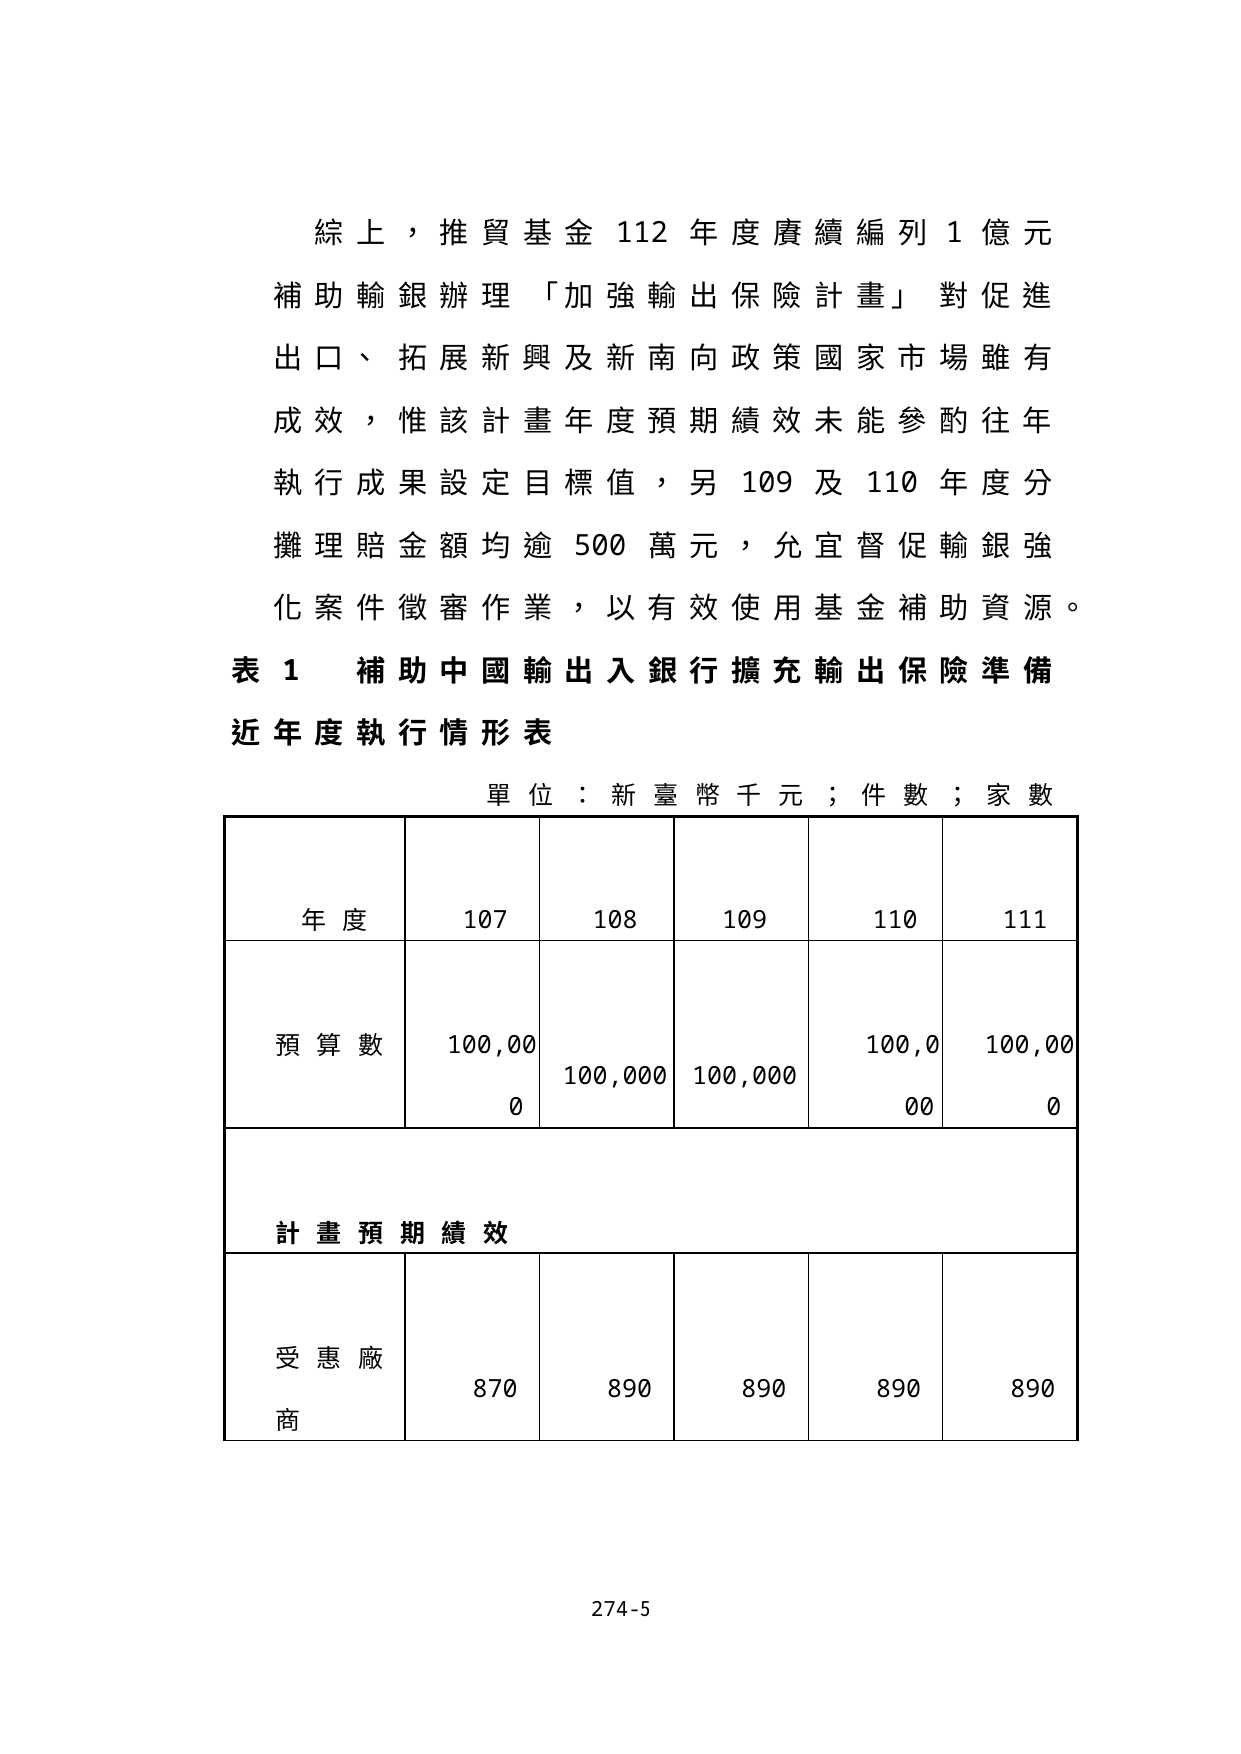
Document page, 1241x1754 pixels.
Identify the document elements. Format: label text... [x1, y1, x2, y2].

table_cell 預算數 [226, 941, 404, 1127]
table_cell 890 [675, 1254, 808, 1439]
table_cell 890 [943, 1254, 1076, 1439]
table_header 年度 [226, 818, 404, 939]
table_header 110 [809, 818, 942, 939]
table_cell 100,000 [809, 941, 942, 1127]
table_cell 100,000 [406, 941, 539, 1127]
text 綜上，推貿基金112年度賡續編列1億元補助輸銀辦理「加強輸出保險計畫」對促進出口、拓展新興及新南向政策國家市場雖有成效，惟該計畫年度預期績效未能參酌往年執行成果設定目標值，另109及110年度分攤理賠金額均逾500萬元，允宜督促輸銀強化案件徵審作業，以有效使用基金補助資源。 [242, 189, 1058, 627]
table_header 108 [540, 818, 673, 939]
text 表1 補助中國輸出入銀行擴充輸出保險準備近年度執行情形表 [221, 627, 1058, 752]
table_cell 100,000 [540, 941, 673, 1127]
table_header 109 [675, 818, 808, 939]
table_cell 100,000 [675, 941, 808, 1127]
table_cell 870 [406, 1254, 539, 1439]
table_cell 100,000 [943, 941, 1076, 1127]
table_cell 890 [809, 1254, 942, 1439]
table_cell 計畫預期績效 [226, 1129, 1076, 1252]
table_header 107 [406, 818, 539, 939]
table_cell 890 [540, 1254, 673, 1439]
text 單位：新臺幣千元；件數；家數 [183, 752, 1062, 814]
table_header 111 [943, 818, 1076, 939]
table_cell 受惠廠商 [226, 1254, 404, 1439]
